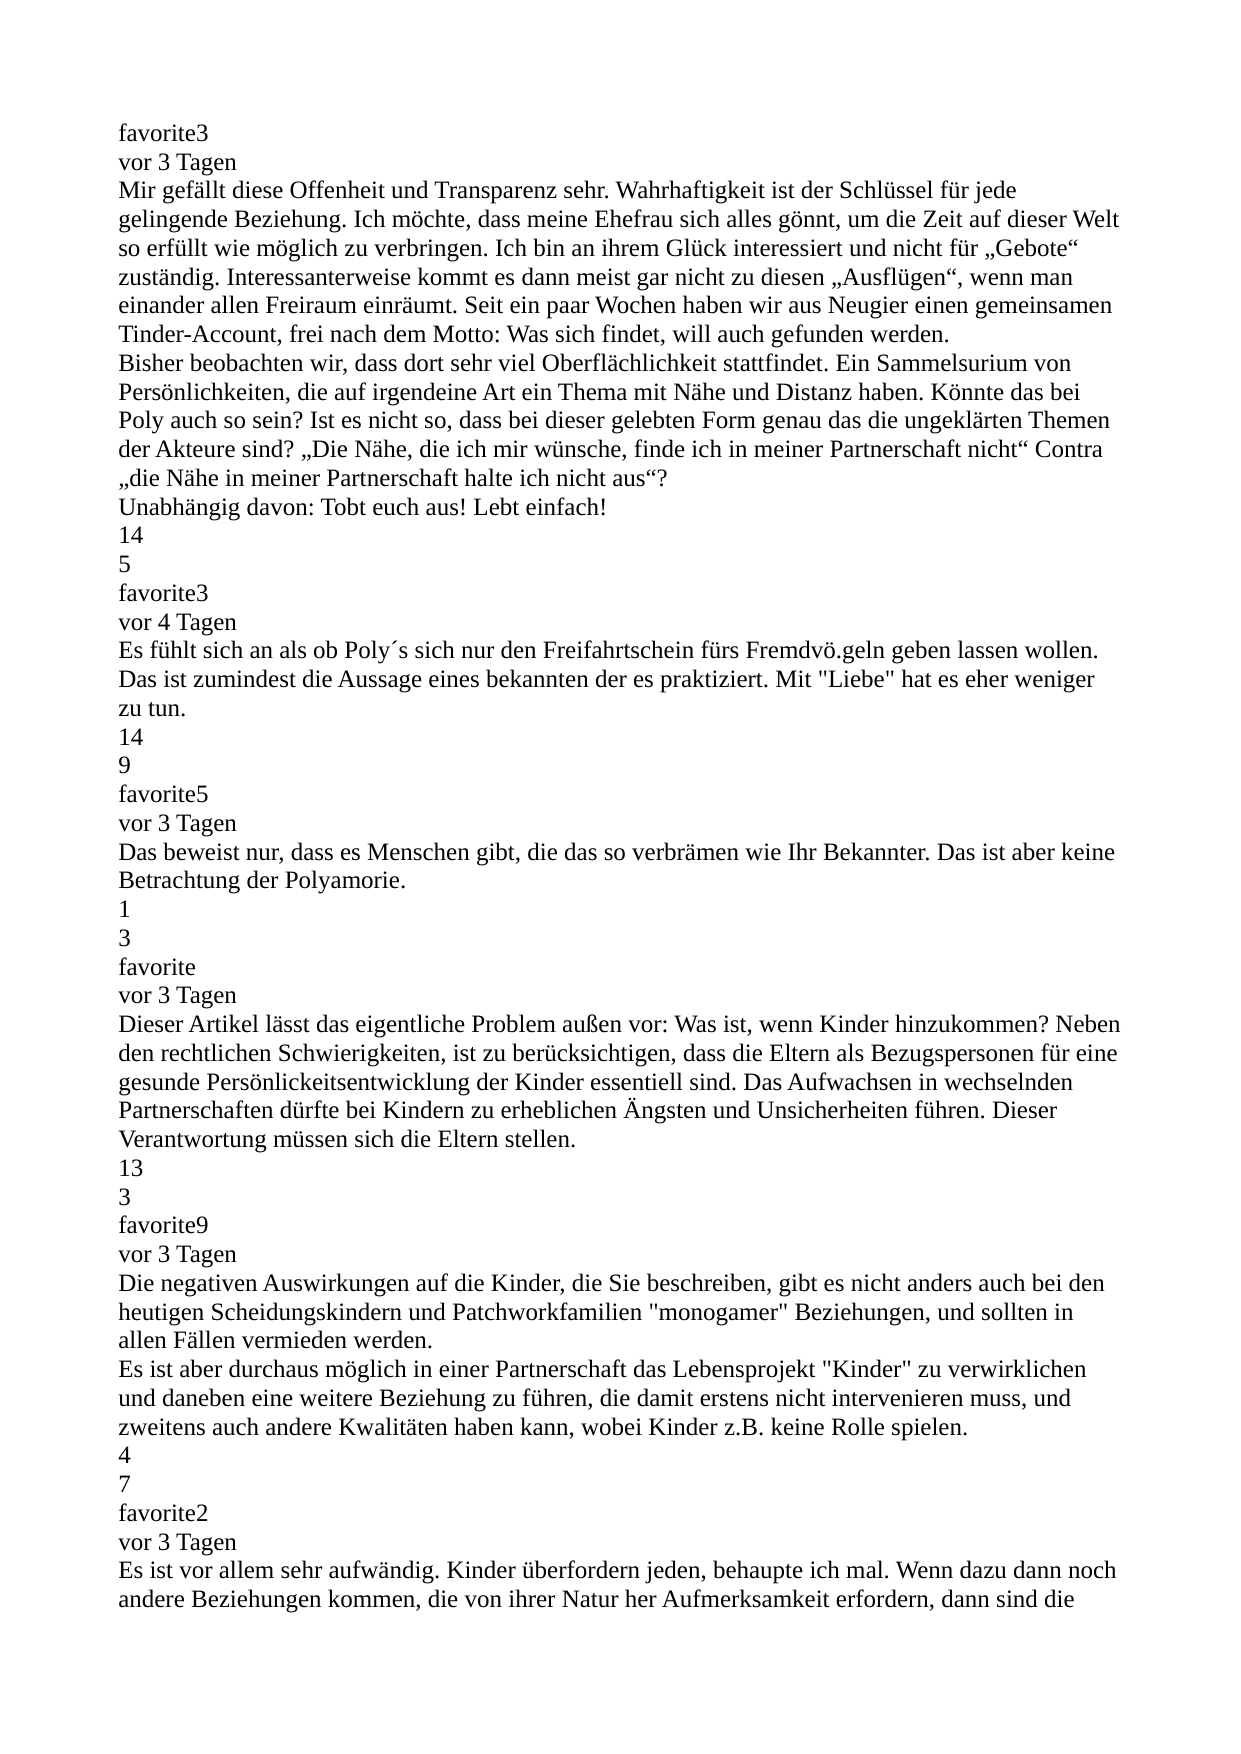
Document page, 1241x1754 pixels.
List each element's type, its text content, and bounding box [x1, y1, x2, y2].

text vor 3 Tagen [118, 1239, 1122, 1268]
text 3 [118, 923, 1122, 952]
text 4 [118, 1441, 1122, 1469]
text 9 [118, 751, 1122, 779]
text 14 [118, 722, 1122, 751]
text favorite [118, 952, 1122, 981]
text vor 3 Tagen [118, 147, 1122, 176]
text vor 3 Tagen [118, 981, 1122, 1009]
text 1 [118, 894, 1122, 923]
text Es ist aber durchaus möglich in einer Partnerschaft das Lebensprojekt "Kinder" zu verwirklichen und daneben eine weitere Beziehung zu führen, die damit erstens nicht intervenieren muss, und zweitens auch andere Kwalitäten haben kann, wobei Kinder z.B. keine Rolle spielen. [118, 1354, 1122, 1441]
text Unabhängig davon: Tobt euch aus! Lebt einfach! [118, 492, 1122, 521]
text favorite3 [118, 578, 1122, 607]
text Dieser Artikel lässt das eigentliche Problem außen vor: Was ist, wenn Kinder hinzukommen? Neben den rechtlichen Schwierigkeiten, ist zu berücksichtigen, dass die Eltern als Bezugspersonen für eine gesunde Persönlickeitsentwicklung der Kinder essentiell sind. Das Aufwachsen in wechselnden Partnerschaften dürfte bei Kindern zu erheblichen Ängsten und Unsicherheiten führen. Dieser Verantwortung müssen sich die Eltern stellen. [118, 1009, 1122, 1153]
text favorite9 [118, 1211, 1122, 1239]
text 3 [118, 1182, 1122, 1211]
text Es ist vor allem sehr aufwändig. Kinder überfordern jeden, behaupte ich mal. Wenn dazu dann noch andere Beziehungen kommen, die von ihrer Natur her Aufmerksamkeit erfordern, dann sind die [118, 1556, 1122, 1613]
text favorite3 [118, 118, 1122, 147]
text 5 [118, 549, 1122, 578]
text vor 3 Tagen [118, 1527, 1122, 1556]
text 14 [118, 521, 1122, 549]
text favorite2 [118, 1498, 1122, 1527]
text 13 [118, 1153, 1122, 1182]
text vor 4 Tagen [118, 607, 1122, 636]
text Mir gefällt diese Offenheit und Transparenz sehr. Wahrhaftigkeit ist der Schlüssel für jede gelingende Beziehung. Ich möchte, dass meine Ehefrau sich alles gönnt, um die Zeit auf dieser Welt so erfüllt wie möglich zu verbringen. Ich bin an ihrem Glück interessiert und nicht für „Gebote“ zuständig. Interessanterweise kommt es dann meist gar nicht zu diesen „Ausflügen“, wenn man einander allen Freiraum einräumt. Seit ein paar Wochen haben wir aus Neugier einen gemeinsamen Tinder-Account, frei nach dem Motto: Was sich findet, will auch gefunden werden. [118, 176, 1122, 348]
text Es fühlt sich an als ob Poly´s sich nur den Freifahrtschein fürs Fremdvö.geln geben lassen wollen. Das ist zumindest die Aussage eines bekannten der es praktiziert. Mit "Liebe" hat es eher weniger zu tun. [118, 636, 1122, 722]
text Das beweist nur, dass es Menschen gibt, die das so verbrämen wie Ihr Bekannter. Das ist aber keine Betrachtung der Polyamorie. [118, 837, 1122, 894]
text vor 3 Tagen [118, 808, 1122, 837]
text Bisher beobachten wir, dass dort sehr viel Oberflächlichkeit stattfindet. Ein Sammelsurium von Persönlichkeiten, die auf irgendeine Art ein Thema mit Nähe und Distanz haben. Könnte das bei Poly auch so sein? Ist es nicht so, dass bei dieser gelebten Form genau das die ungeklärten Themen der Akteure sind? „Die Nähe, die ich mir wünsche, finde ich in meiner Partnerschaft nicht“ Contra „die Nähe in meiner Partnerschaft halte ich nicht aus“? [118, 348, 1122, 492]
text favorite5 [118, 779, 1122, 808]
text 7 [118, 1469, 1122, 1498]
text Die negativen Auswirkungen auf die Kinder, die Sie beschreiben, gibt es nicht anders auch bei den heutigen Scheidungskindern und Patchworkfamilien "monogamer" Beziehungen, und sollten in allen Fällen vermieden werden. [118, 1268, 1122, 1354]
